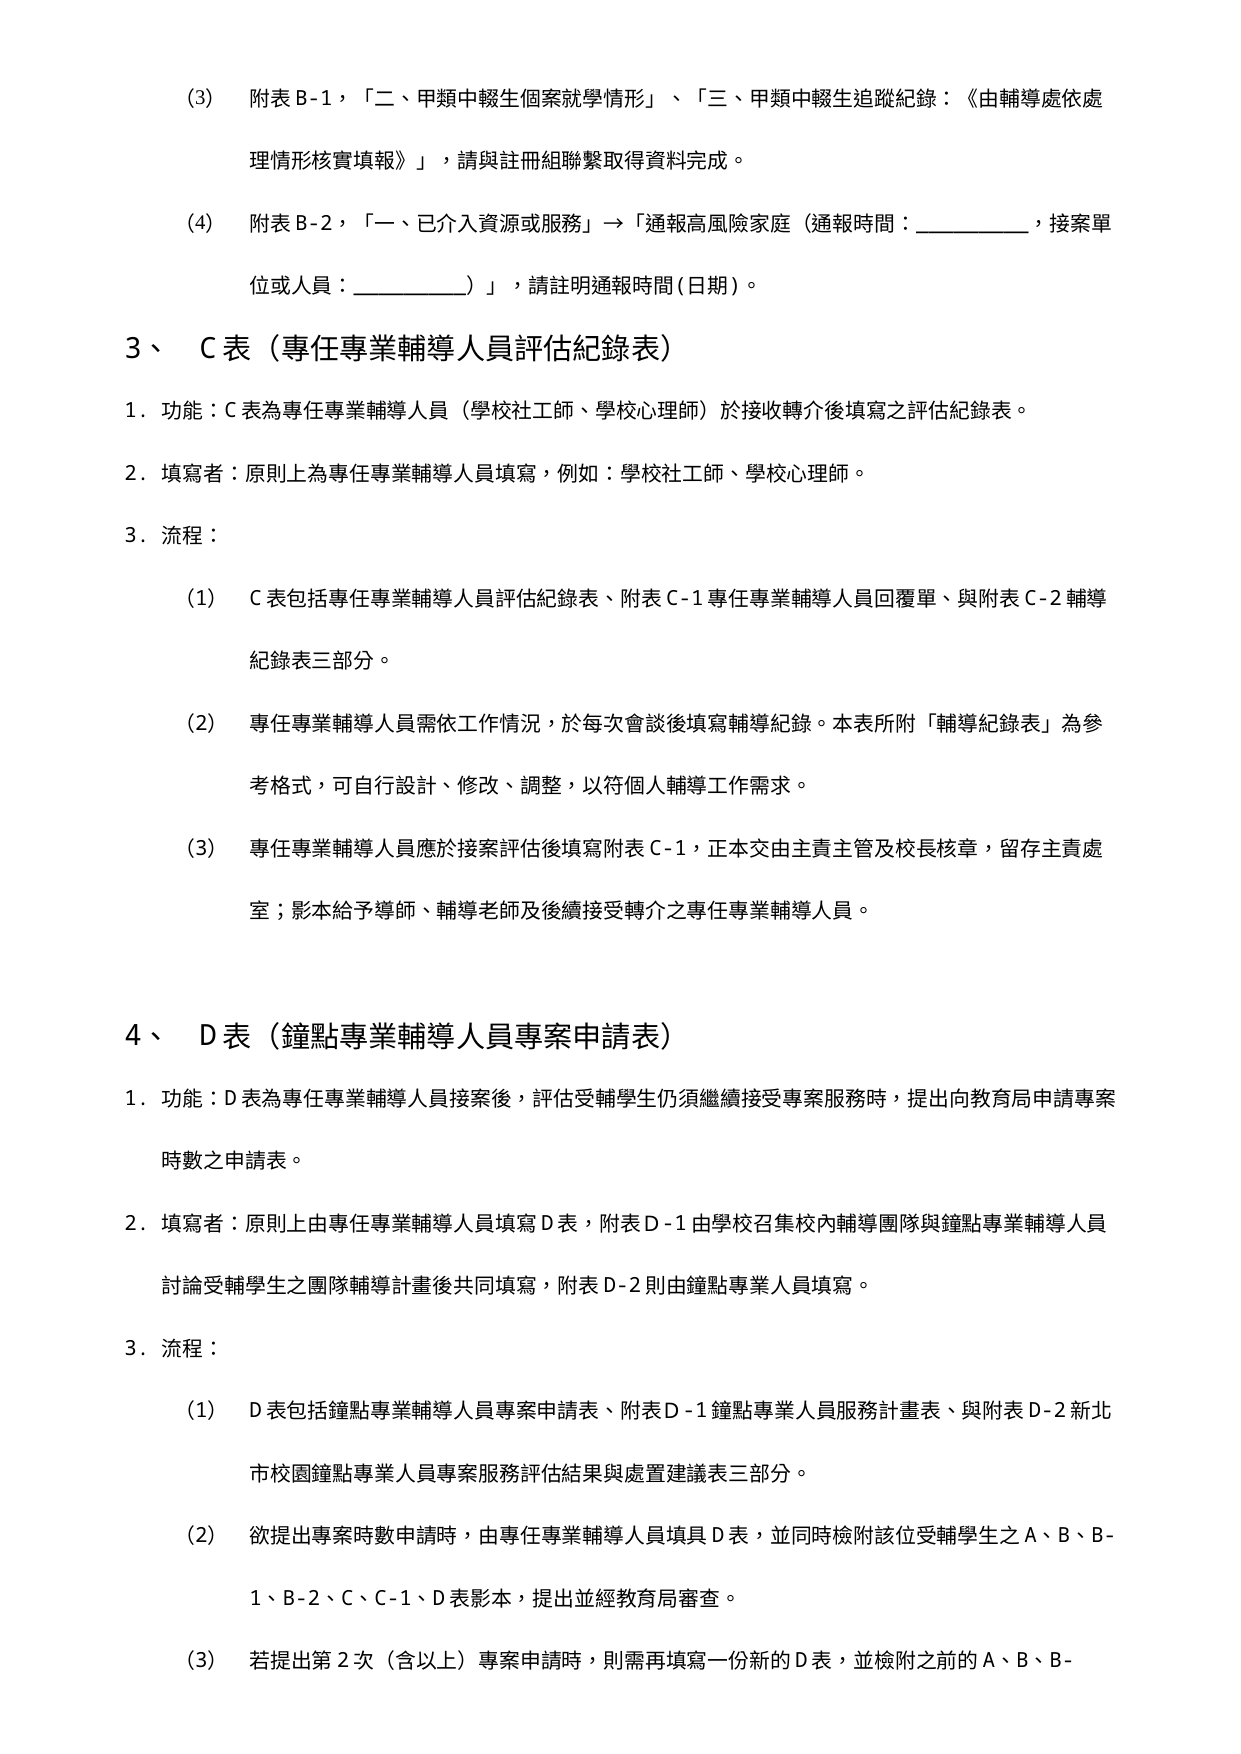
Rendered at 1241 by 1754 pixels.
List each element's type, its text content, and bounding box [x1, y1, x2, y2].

list 功能：D表為專任專業輔導人員接案後，評估受輔學生仍須繼續接受專案服務時，提出向教育局申請專案時數之申請表。 [124, 1055, 1116, 1180]
list 專任專業輔導人員應於接案評估後填寫附表C-1，正本交由主責主管及校長核章，留存主責處室；影本給予導師、輔導老師及後續接受轉介之專任專業輔導人員。 [174, 805, 1116, 930]
list 附表B-1，「二、甲類中輟生個案就學情形」、「三、甲類中輟生追蹤紀錄：《由輔導處依處理情形核實填報》」，請與註冊組聯繫取得資料完成。 [174, 55, 1116, 180]
list 專任專業輔導人員需依工作情況，於每次會談後填寫輔導紀錄。本表所附「輔導紀錄表」為參考格式，可自行設計、修改、調整，以符個人輔導工作需求。 [174, 680, 1116, 805]
list D表包括鐘點專業輔導人員專案申請表、附表Ｄ-1鐘點專業人員服務計畫表、與附表D-2新北市校園鐘點專業人員專案服務評估結果與處置建議表三部分。 [174, 1368, 1116, 1493]
list 若提出第2次（含以上）專案申請時，則需再填寫一份新的D表，並檢附之前的A、B、B- [174, 1618, 1116, 1680]
list C表（專任專業輔導人員評估紀錄表） [124, 305, 1116, 368]
list 功能：C表為專任專業輔導人員（學校社工師、學校心理師）於接收轉介後填寫之評估紀錄表。 [124, 368, 1116, 430]
list 流程： [124, 493, 1116, 555]
list 填寫者：原則上為專任專業輔導人員填寫，例如：學校社工師、學校心理師。 [124, 430, 1116, 493]
list D表（鐘點專業輔導人員專案申請表） [124, 993, 1116, 1055]
list C表包括專任專業輔導人員評估紀錄表、附表C-1專任專業輔導人員回覆單、與附表C-2輔導紀錄表三部分。 [174, 555, 1116, 680]
list 欲提出專案時數申請時，由專任專業輔導人員填具D表，並同時檢附該位受輔學生之A、B、B-1、B-2、C、C-1、D表影本，提出並經教育局審查。 [174, 1493, 1116, 1618]
list 填寫者：原則上由專任專業輔導人員填寫D表，附表Ｄ-1由學校召集校內輔導團隊與鐘點專業輔導人員討論受輔學生之團隊輔導計畫後共同填寫，附表D-2則由鐘點專業人員填寫。 [124, 1180, 1116, 1305]
list 流程： [124, 1305, 1116, 1368]
list 附表B-2，「一、已介入資源或服務」→「通報高風險家庭（通報時間：_________，接案單位或人員：_________）」，請註明通報時間(日期)。 [174, 180, 1116, 305]
